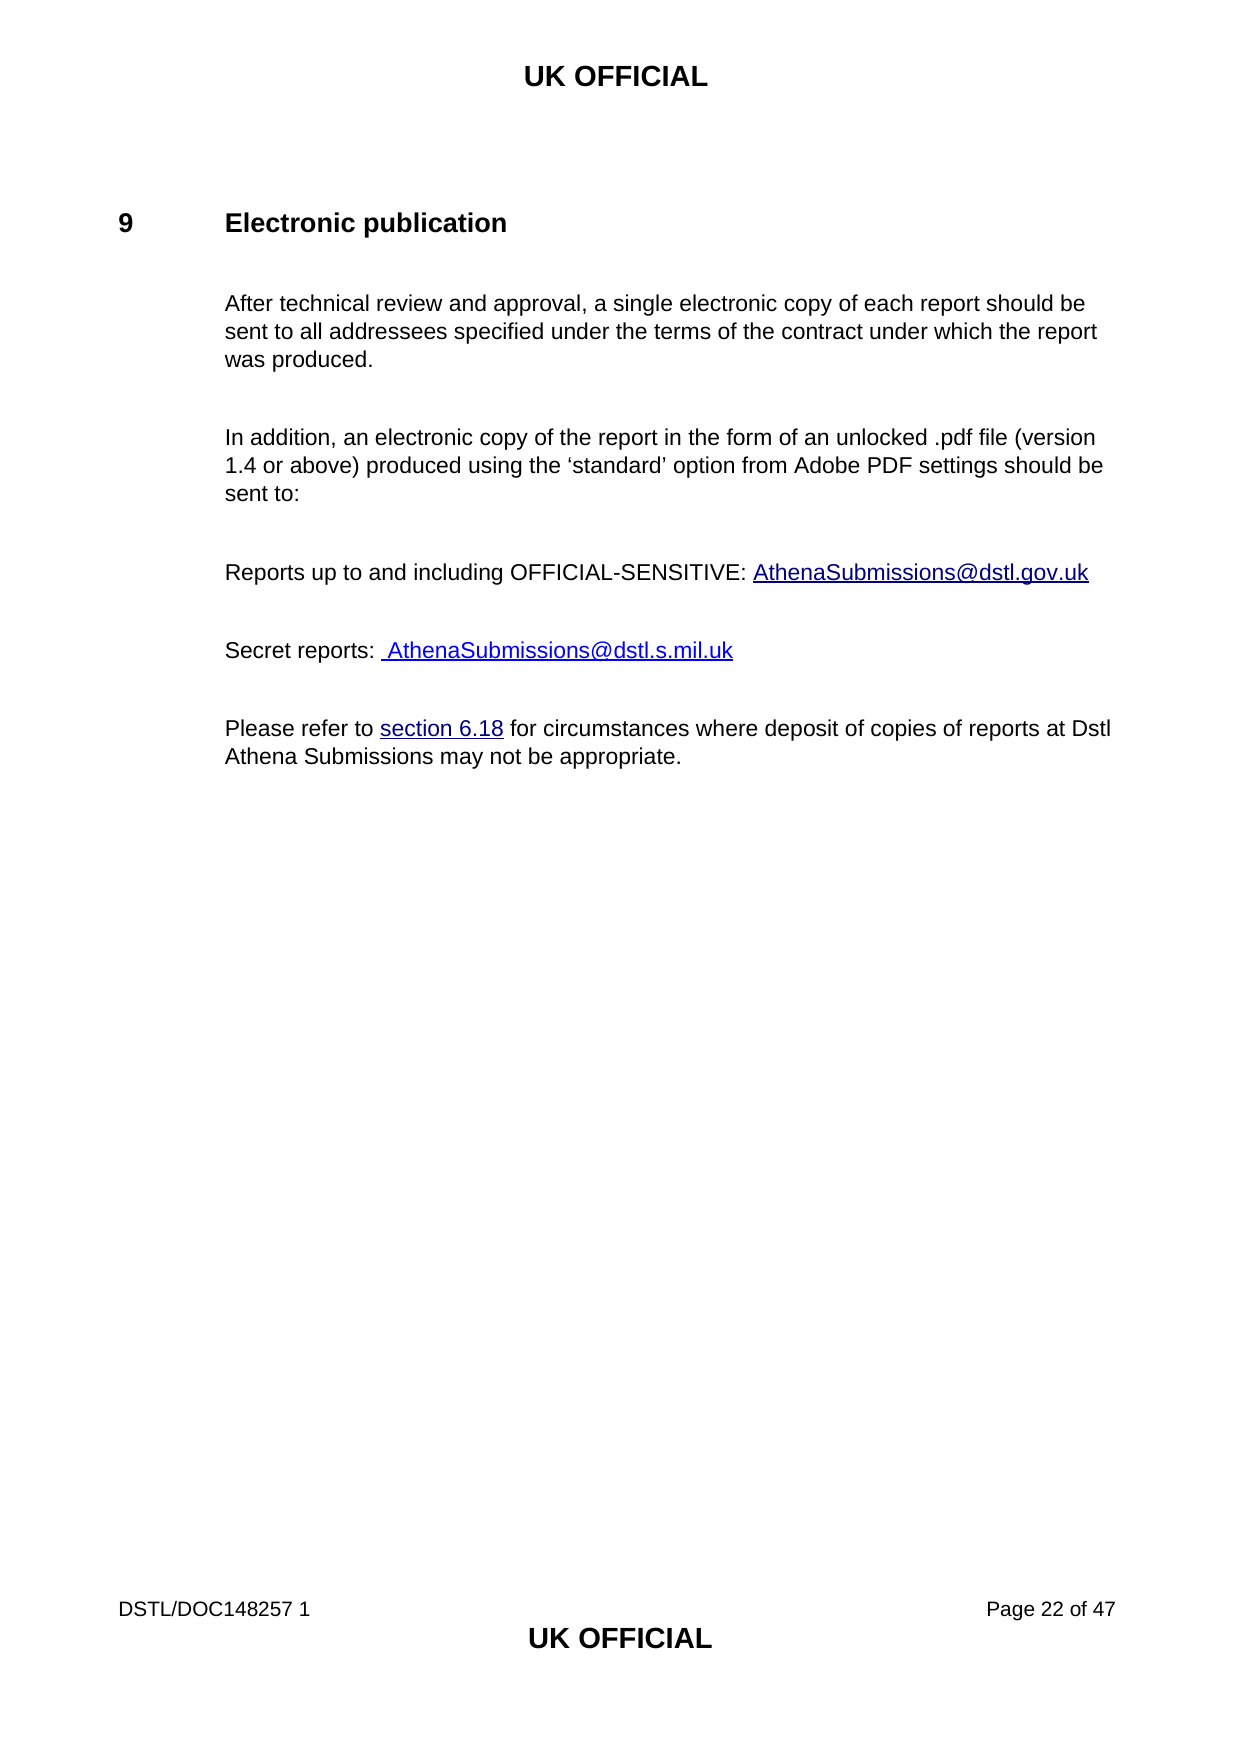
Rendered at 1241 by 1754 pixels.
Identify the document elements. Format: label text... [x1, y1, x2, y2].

text Please refer to section 6.18 for circumstances where deposit of copies of reports at Dstl Athena Submissions may not be appropriate. [224, 713, 1122, 769]
text Secret reports: AthenaSubmissions@dstl.s.mil.uk [224, 635, 1122, 663]
subtitle Electronic publication [118, 207, 1122, 238]
text After technical review and approval, a single electronic copy of each report should be sent to all addressees specified under the terms of the contract under which the report was produced. [224, 288, 1122, 372]
text Reports up to and including OFFICIAL-SENSITIVE: AthenaSubmissions@dstl.gov.uk [224, 557, 1122, 585]
text In addition, an electronic copy of the report in the form of an unlocked .pdf file (version 1.4 or above) produced using the ‘standard’ option from Adobe PDF settings should be sent to: [224, 422, 1122, 507]
